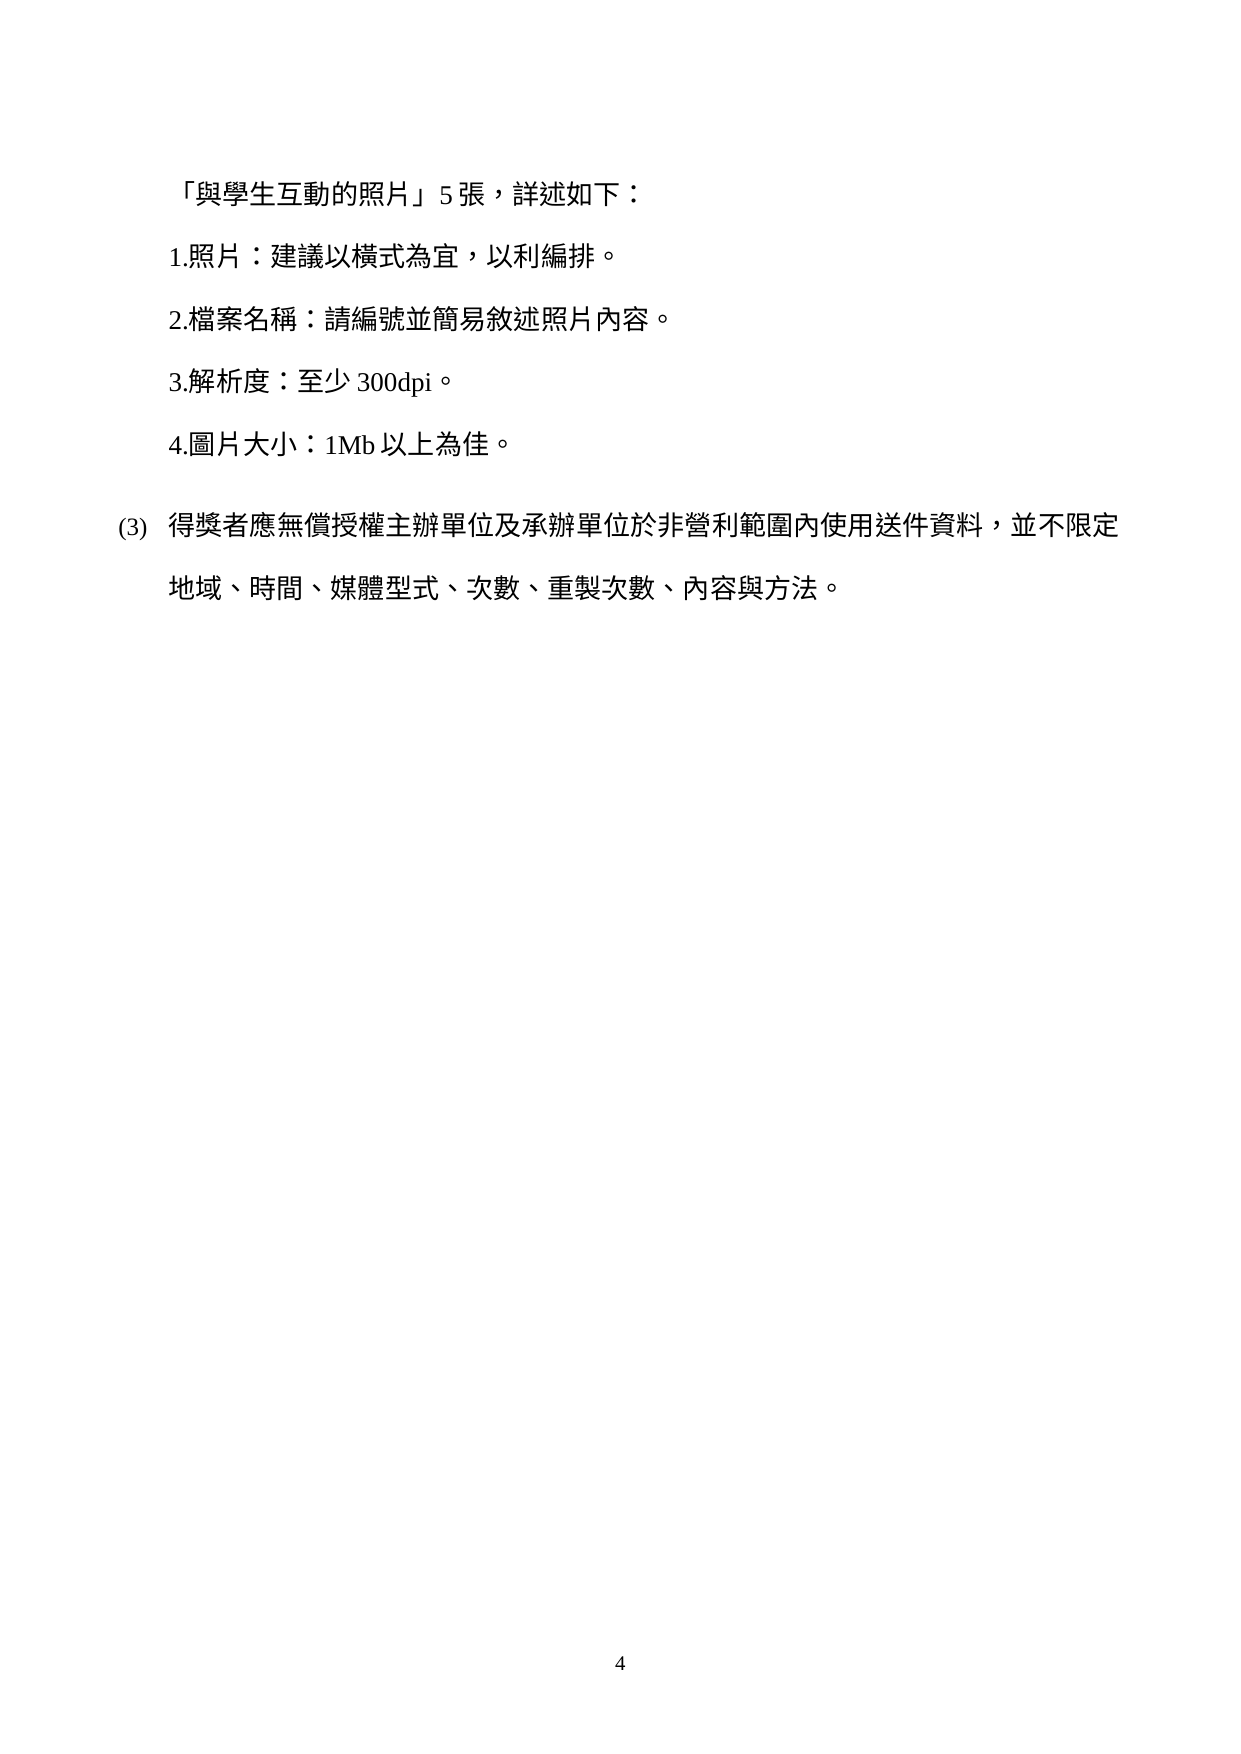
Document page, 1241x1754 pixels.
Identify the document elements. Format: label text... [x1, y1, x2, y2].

text 3.解析度：至少300dpi。 [168, 338, 1122, 401]
list 得獎者應無償授權主辦單位及承辦單位於非營利範圍內使用送件資料，並不限定地域、時間、媒體型式、次數、重製次數、內容與方法。 [118, 482, 1122, 607]
text 1.照片：建議以橫式為宜，以利編排。 [168, 213, 1122, 276]
text 2.檔案名稱：請編號並簡易敘述照片內容。 [168, 276, 1122, 338]
text 4.圖片大小：1Mb以上為佳。 [168, 401, 1122, 463]
list 「與學生互動的照片」5張，詳述如下： [118, 151, 1122, 213]
